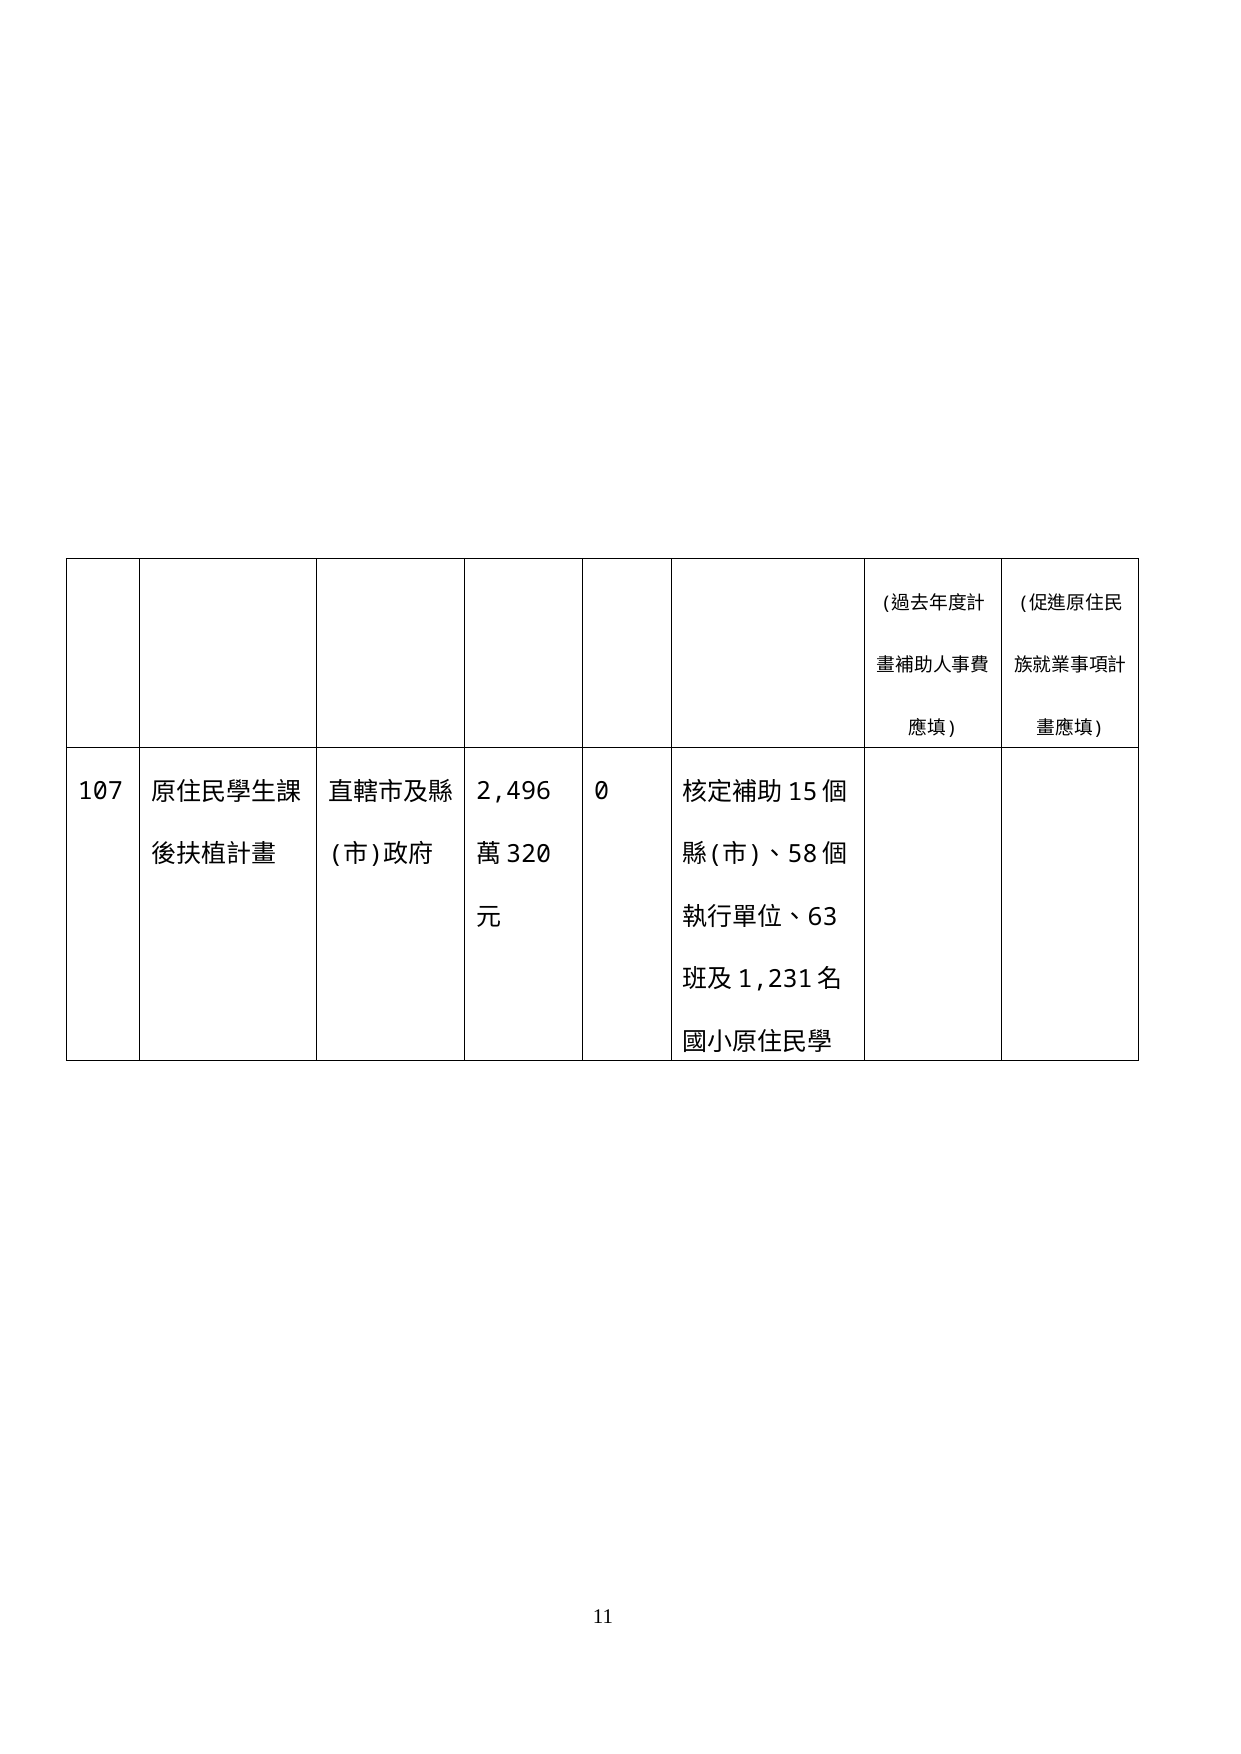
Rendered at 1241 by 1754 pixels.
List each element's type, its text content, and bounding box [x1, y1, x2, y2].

table_header (促進原住民族就業事項計畫應填) [1002, 559, 1138, 747]
table_header [317, 559, 464, 747]
table_cell 直轄市及縣(市)政府 [317, 748, 464, 1060]
table_header [465, 559, 582, 747]
table_cell 107 [67, 748, 139, 1060]
table_header [583, 559, 671, 747]
table_header [140, 559, 316, 747]
table_header [672, 559, 864, 747]
table_cell 原住民學生課後扶植計畫 [140, 748, 316, 1060]
table_header (過去年度計畫補助人事費應填) [865, 559, 1001, 747]
table_cell [865, 748, 1001, 1060]
table_cell 2,496萬320元 [465, 748, 582, 1060]
table_cell 核定補助15個縣(市)、58個執行單位、63班及1,231名國小原住民學 [672, 748, 864, 1060]
table_cell [1002, 748, 1138, 1060]
table_cell 0 [583, 748, 671, 1060]
table_header [67, 559, 139, 747]
